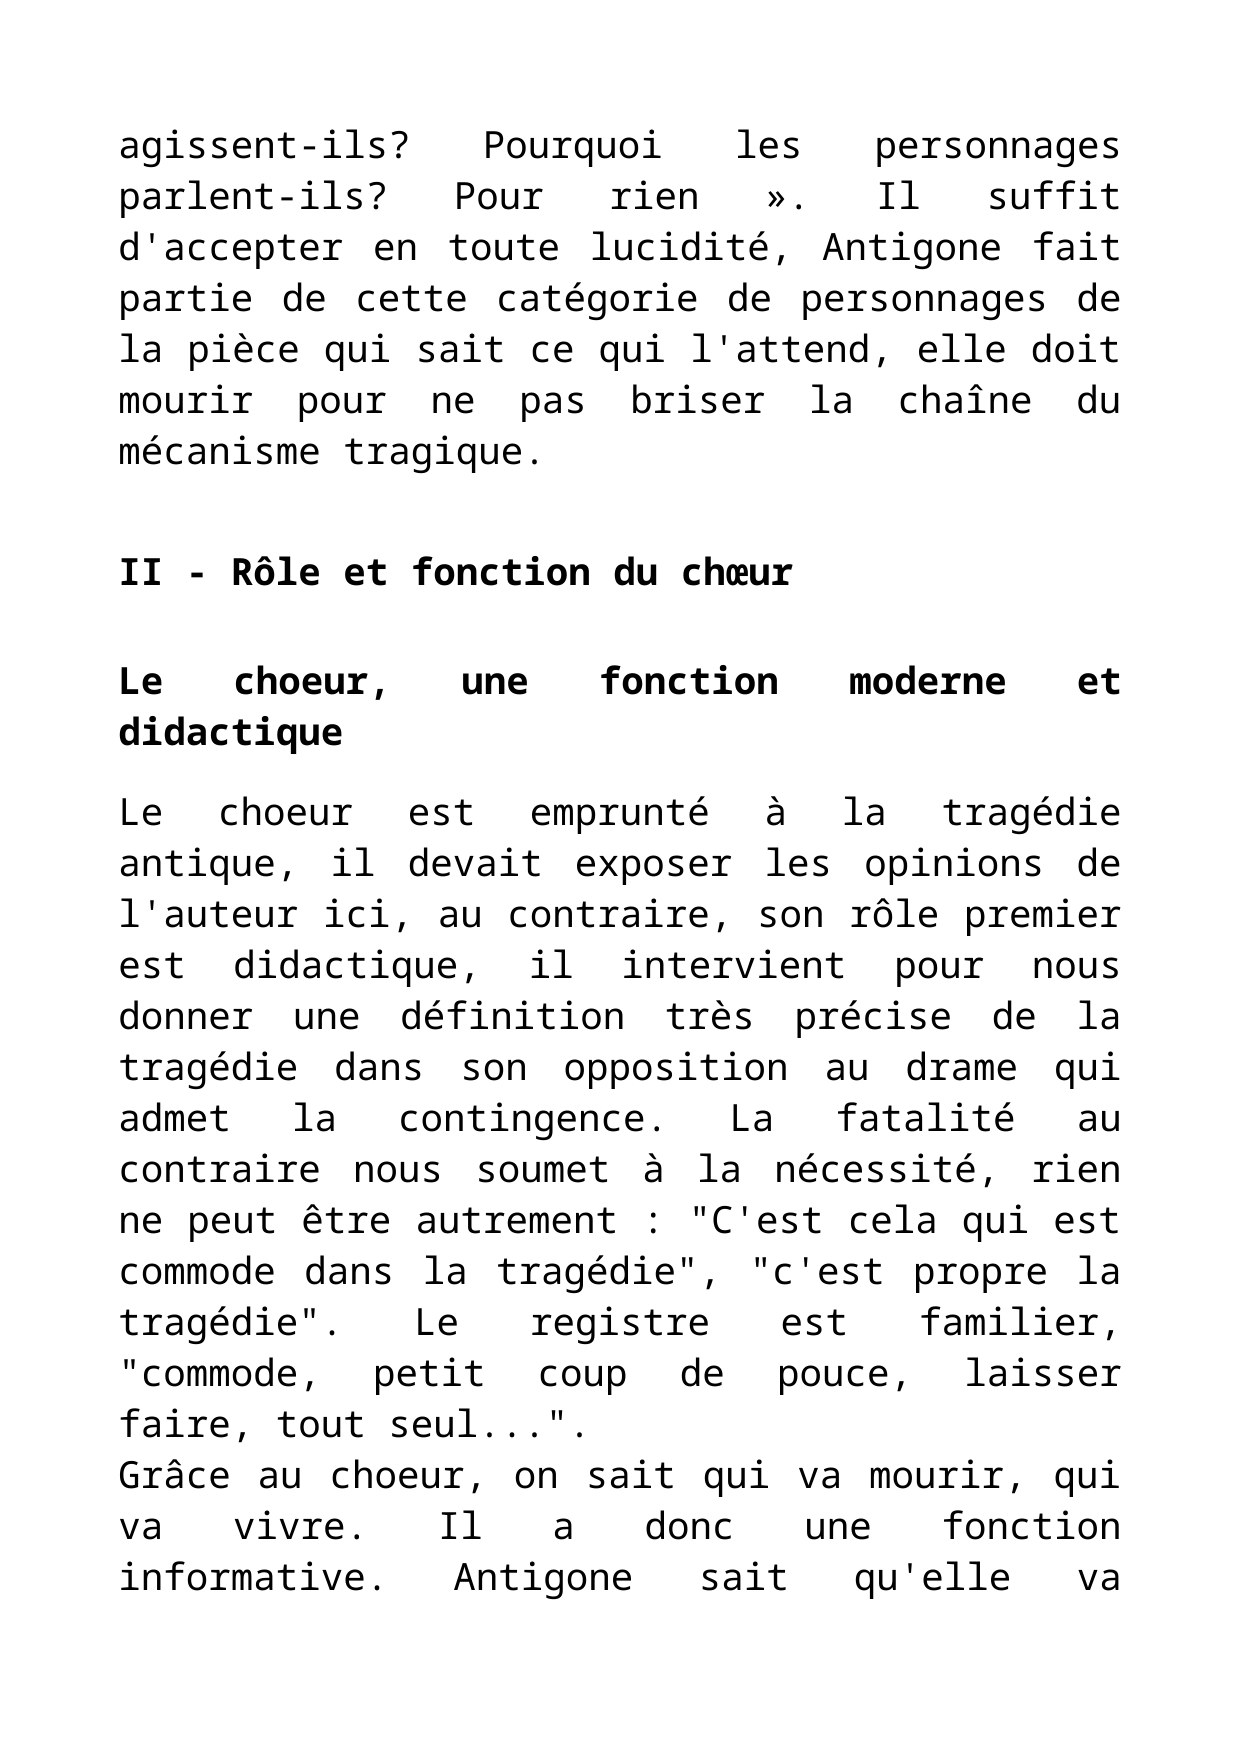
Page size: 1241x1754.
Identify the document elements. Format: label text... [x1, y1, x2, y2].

text II - Rôle et fonction du chœur [118, 545, 1122, 596]
text Le choeur est emprunté à la tragédie antique, il devait exposer les opinions de l'auteur ici, au contraire, son rôle premier est didactique, il intervient pour nous donner une définition très précise de la tragédie dans son opposition au drame qui admet la contingence. La fatalité au contraire nous soumet à la nécessité, rien ne peut être autrement : "C'est cela qui est commode dans la tragédie", "c'est propre la tragédie". Le registre est familier, "commode, petit coup de pouce, laisser faire, tout seul...". [118, 785, 1122, 1448]
text Le choeur, une fonction moderne et didactique [118, 654, 1122, 756]
text Grâce au choeur, on sait qui va mourir, qui va vivre. Il a donc une fonction informative. Antigone sait qu'elle va [118, 1448, 1122, 1601]
text agissent-ils? Pourquoi les personnages parlent-ils? Pour rien ». Il suffit d'accepter en toute lucidité, Antigone fait partie de cette catégorie de personnages de la pièce qui sait ce qui l'attend, elle doit mourir pour ne pas briser la chaîne du mécanisme tragique. [118, 118, 1122, 475]
